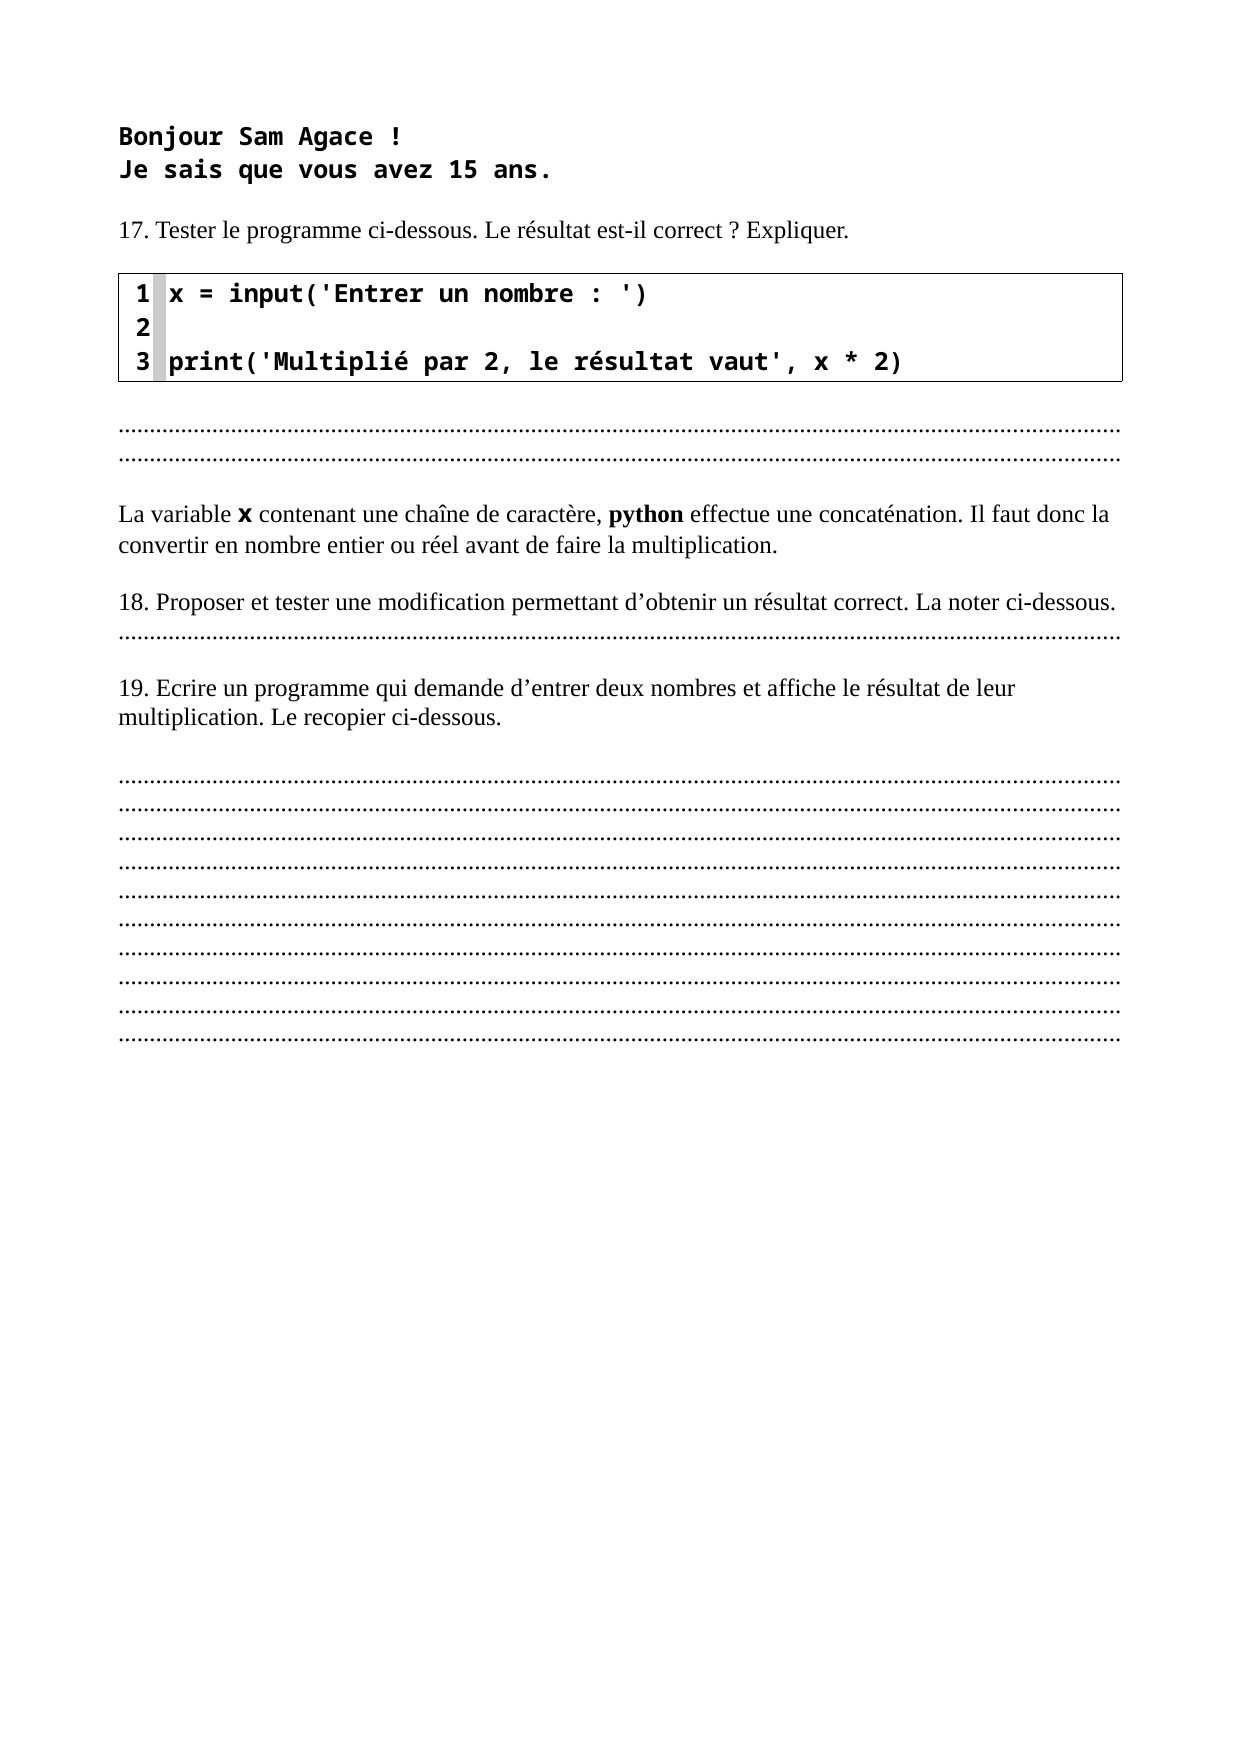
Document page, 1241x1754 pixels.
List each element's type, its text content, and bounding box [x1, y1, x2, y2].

text Je sais que vous avez 15 ans. [118, 152, 1122, 186]
text 17. Tester le programme ci-dessous. Le résultat est-il correct ? Expliquer. [118, 215, 1122, 244]
text 18. Proposer et tester une modification permettant d’obtenir un résultat correct. La noter ci-dessous. [118, 587, 1122, 616]
table_header [153, 274, 166, 381]
table_header 1 2 3 [119, 274, 153, 381]
text Bonjour Sam Agace ! [118, 118, 1122, 152]
text 19. Ecrire un programme qui demande d’entrer deux nombres et affiche le résultat de leur multiplication. Le recopier ci-dessous. [118, 673, 1122, 731]
table_header x = input('Entrer un nombre : ') print('Multiplié par 2, le résultat vaut', x * 2) [166, 274, 1122, 381]
text La variable x contenant une chaîne de caractère, python effectue une concaténation. Il faut donc la convertir en nombre entier ou réel avant de faire la multiplication. [118, 496, 1122, 558]
